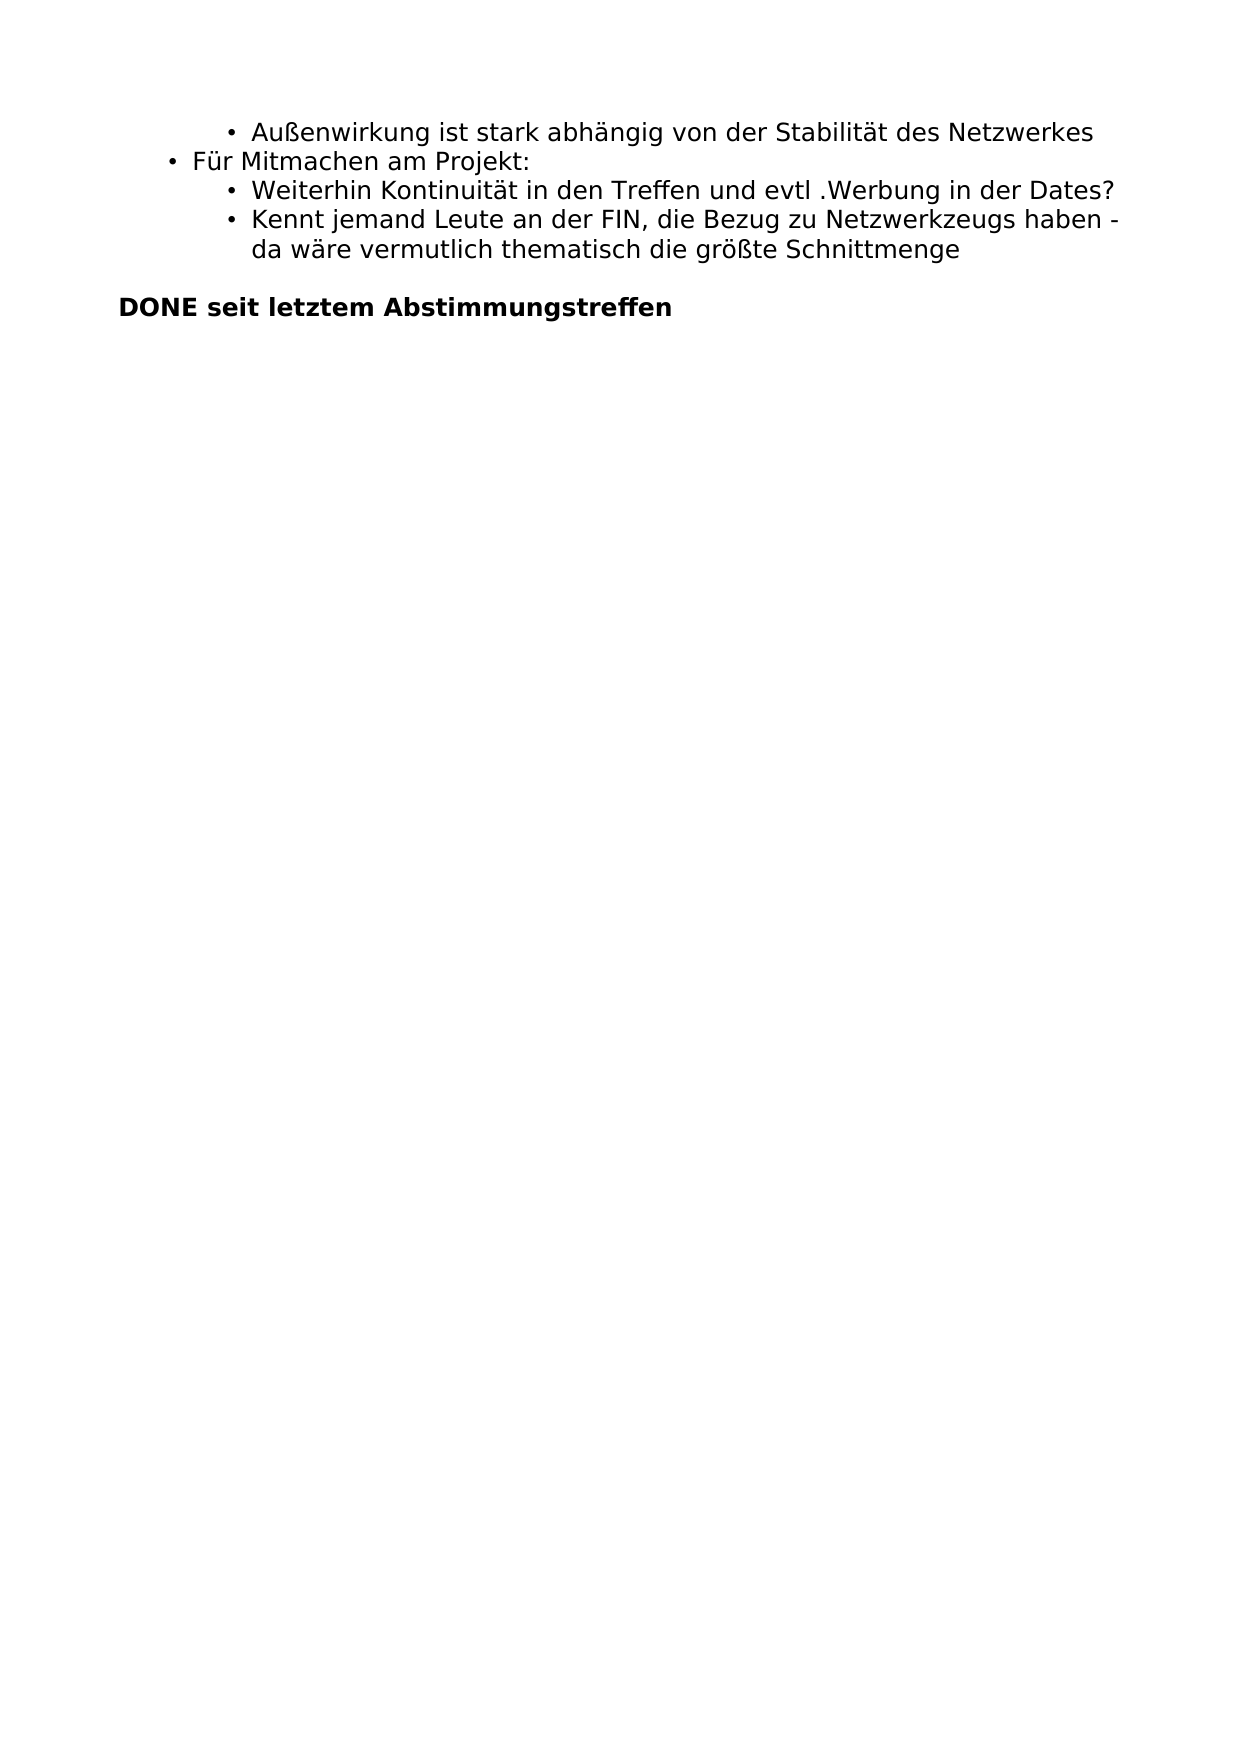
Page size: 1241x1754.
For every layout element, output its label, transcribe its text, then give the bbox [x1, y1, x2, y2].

text DONE seit letztem Abstimmungstreffen [118, 293, 1122, 323]
list Für Mitmachen am Projekt: [177, 147, 1122, 176]
list Kennt jemand Leute an der FIN, die Bezug zu Netzwerkzeugs haben - da wäre vermutlich thematisch die größte Schnittmenge [236, 206, 1122, 264]
list Weiterhin Kontinuität in den Treffen und evtl .Werbung in der Dates? [236, 176, 1122, 206]
list Außenwirkung ist stark abhängig von der Stabilität des Netzwerkes [236, 118, 1122, 147]
